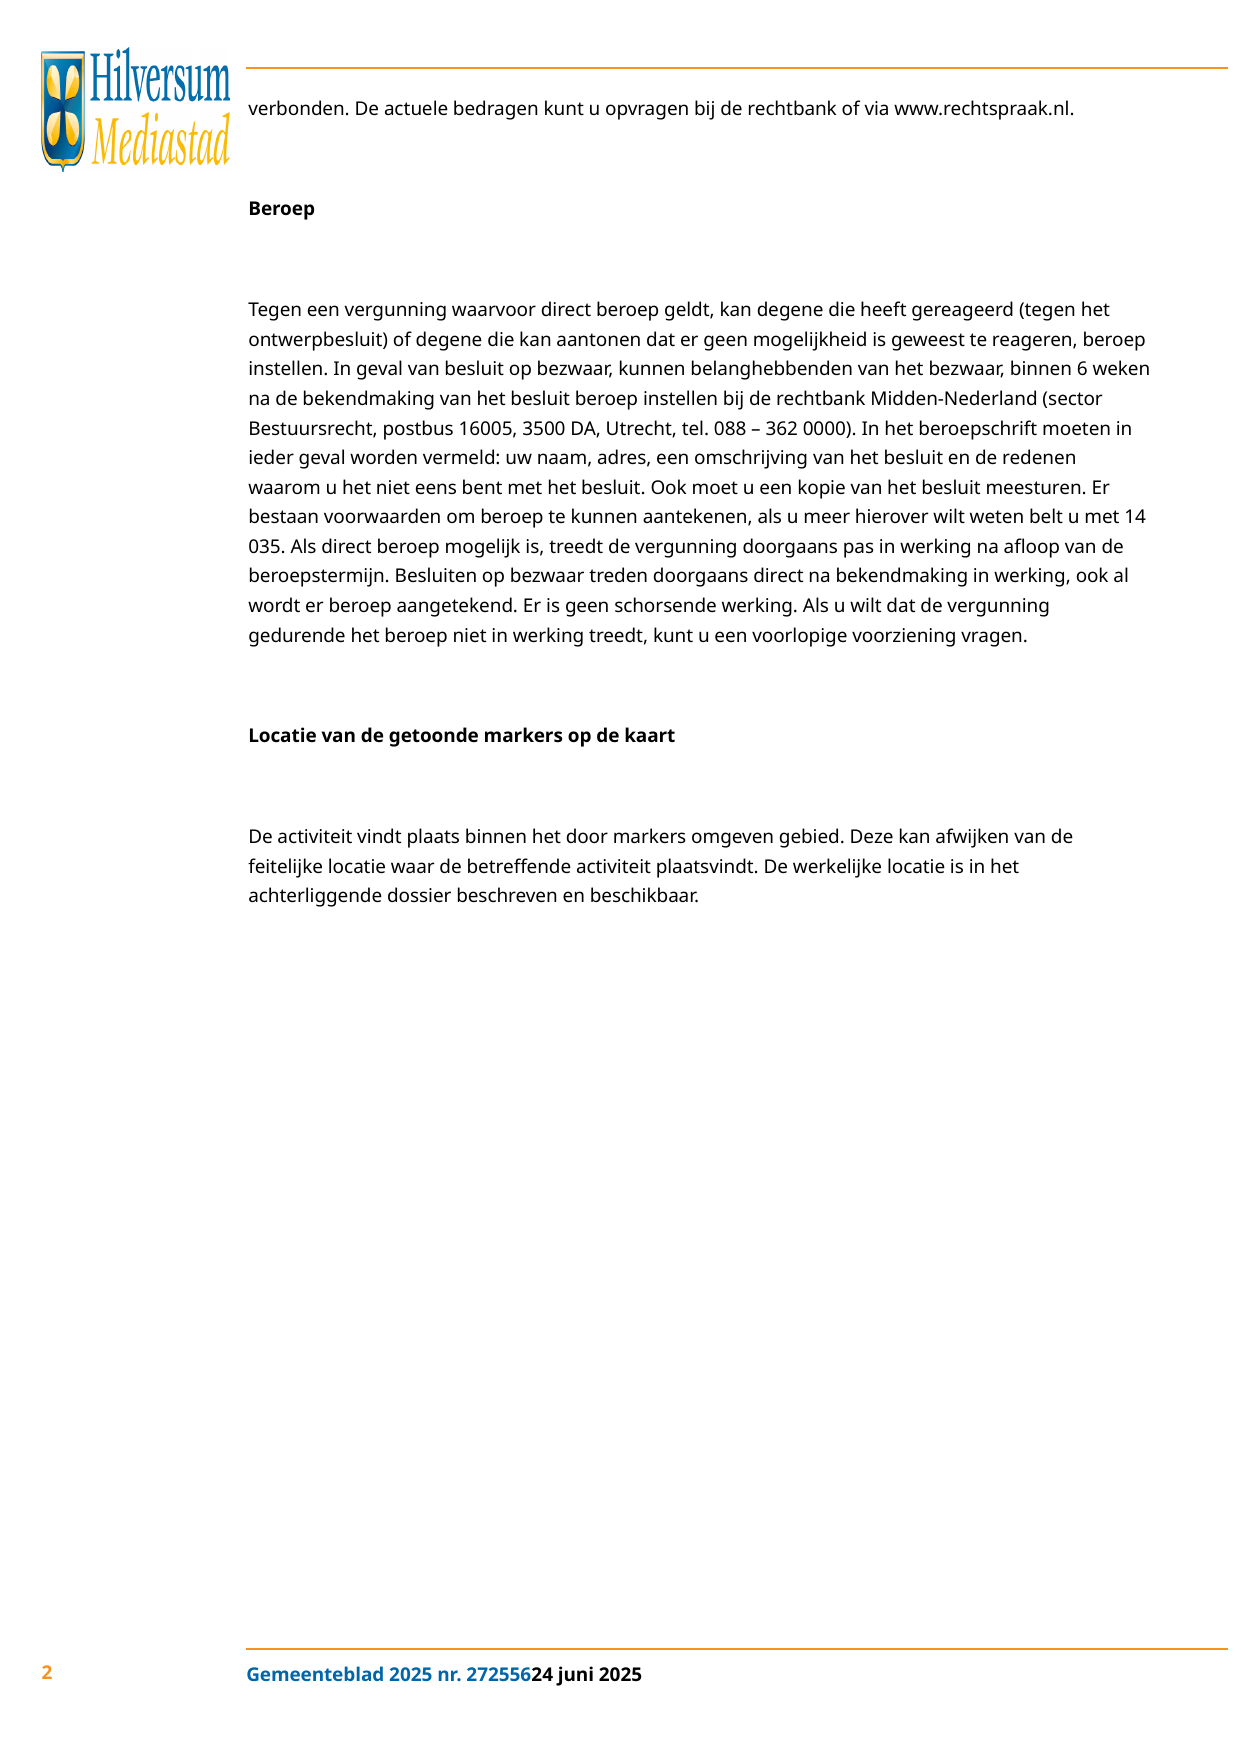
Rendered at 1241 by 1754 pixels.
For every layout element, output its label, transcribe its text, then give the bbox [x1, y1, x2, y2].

text Beroep [248, 196, 1152, 221]
text verbonden. De actuele bedragen kunt u opvragen bij de rechtbank of via www.rechtspraak.nl. [248, 95, 1152, 121]
text De activiteit vindt plaats binnen het door markers omgeven gebied. Deze kan afwijken van de feitelijke locatie waar de betreffende activiteit plaatsvindt. De werkelijke locatie is in het achterliggende dossier beschreven en beschikbaar. [248, 823, 1152, 908]
text Tegen een vergunning waarvoor direct beroep geldt, kan degene die heeft gereageerd (tegen het ontwerpbesluit) of degene die kan aantonen dat er geen mogelijkheid is geweest te reageren, beroep instellen. In geval van besluit op bezwaar, kunnen belanghebbenden van het bezwaar, binnen 6 weken na de bekendmaking van het besluit beroep instellen bij de rechtbank Midden-Nederland (sector Bestuursrecht, postbus 16005, 3500 DA, Utrecht, tel. 088 – 362 0000). In het beroepschrift moeten in ieder geval worden vermeld: uw naam, adres, een omschrijving van het besluit en de redenen waarom u het niet eens bent met het besluit. Ook moet u een kopie van het besluit meesturen. Er bestaan voorwaarden om beroep te kunnen aantekenen, als u meer hierover wilt weten belt u met 14 035. Als direct beroep mogelijk is, treedt de vergunning doorgaans pas in werking na afloop van de beroepstermijn. Besluiten op bezwaar treden doorgaans direct na bekendmaking in werking, ook al wordt er beroep aangetekend. Er is geen schorsende werking. Als u wilt dat de vergunning gedurende het beroep niet in werking treedt, kunt u een voorlopige voorziening vragen. [248, 296, 1152, 648]
text Locatie van de getoonde markers op de kaart [248, 723, 1152, 748]
picture [41, 47, 231, 172]
